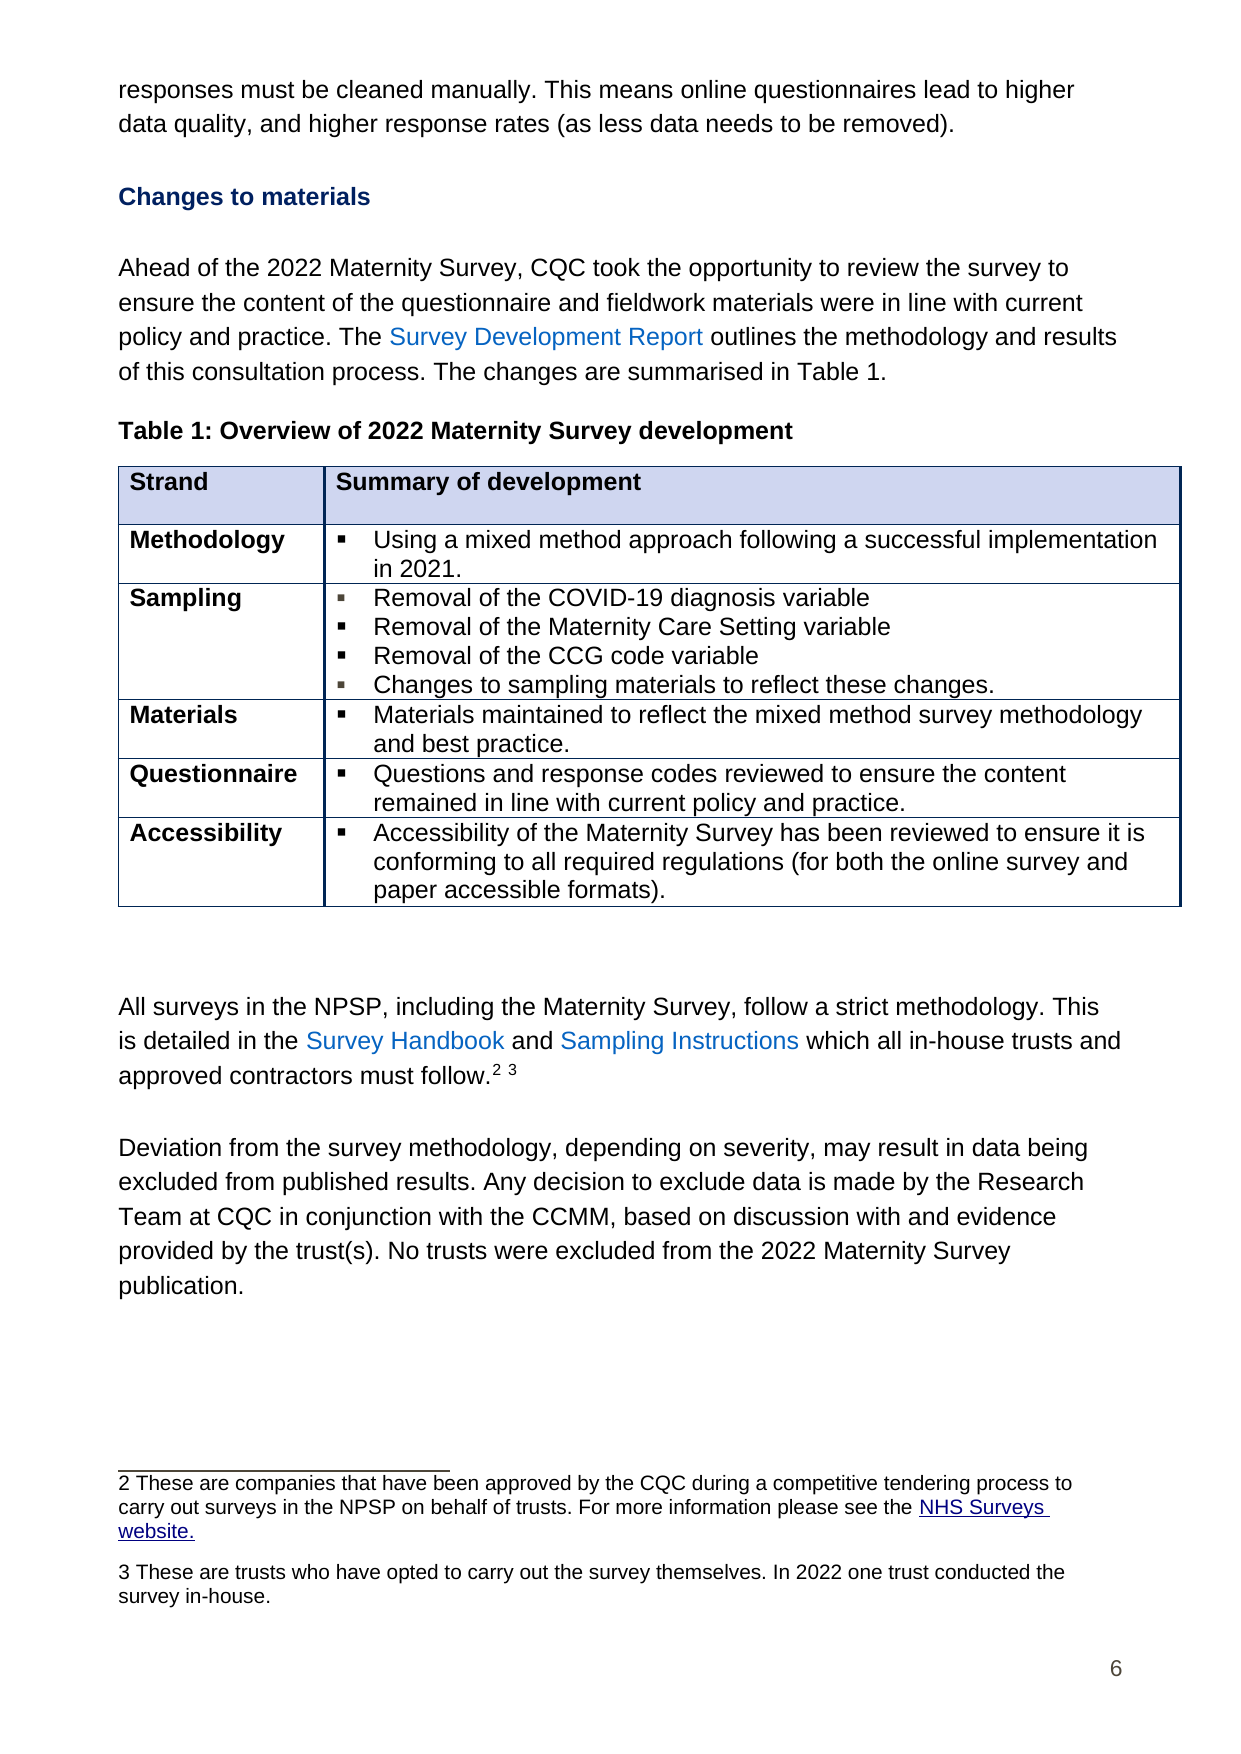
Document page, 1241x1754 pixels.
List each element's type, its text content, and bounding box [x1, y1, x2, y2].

table_cell Questionnaire [119, 759, 323, 817]
list Ahead of the 2022 Maternity Survey, CQC took the opportunity to review the survey to ensure the content of the questionnaire and fieldwork materials were in line with current policy and practice. The Survey Development Report outlines the methodology and results of this consultation process. The changes are summarised in Table 1. [118, 253, 1122, 386]
text Changes to materials [118, 181, 1122, 210]
table_cell Materials maintained to reflect the mixed method survey methodology and best practice. [326, 700, 1179, 758]
table_cell Accessibility of the Maternity Survey has been reviewed to ensure it is conforming to all required regulations (for both the online survey and paper accessible formats). [326, 818, 1179, 906]
table_cell Accessibility [119, 818, 323, 906]
table_cell Questions and response codes reviewed to ensure the content remained in line with current policy and practice. [326, 759, 1179, 817]
table_cell Materials [119, 700, 323, 758]
list These are trusts who have opted to carry out the survey themselves. In 2022 one trust conducted the survey in-house. [118, 1560, 1122, 1608]
list Deviation from the survey methodology, depending on severity, may result in data being excluded from published results. Any decision to exclude data is made by the Research Team at CQC in conjunction with the CCMM, based on discussion with and evidence provided by the trust(s). No trusts were excluded from the 2022 Maternity Survey publication. [118, 1133, 1122, 1299]
table_cell Using a mixed method approach following a successful implementation in 2021. [326, 525, 1179, 582]
table_cell Methodology [119, 525, 323, 582]
list All surveys in the NPSP, including the Maternity Survey, follow a strict methodology. This is detailed in the Survey Handbook and Sampling Instructions which all in-house trusts and approved contractors must follow. [118, 992, 1122, 1089]
table_header Summary of development [326, 467, 1179, 524]
table_cell Sampling [119, 584, 323, 699]
table_cell Removal of the COVID-19 diagnosis variable Removal of the Maternity Care Setting variable Removal of the CCG code variable Changes to sampling materials to reflect these changes. [326, 584, 1179, 699]
subtitle Table 1: Overview of 2022 Maternity Survey development [118, 416, 1122, 445]
list These are companies that have been approved by the CQC during a competitive tendering process to carry out surveys in the NPSP on behalf of trusts. For more information please see the NHS Surveys website. [118, 1471, 1122, 1543]
list responses must be cleaned manually. This means online questionnaires lead to higher data quality, and higher response rates (as less data needs to be removed). [118, 75, 1122, 138]
table_header Strand [119, 467, 323, 524]
